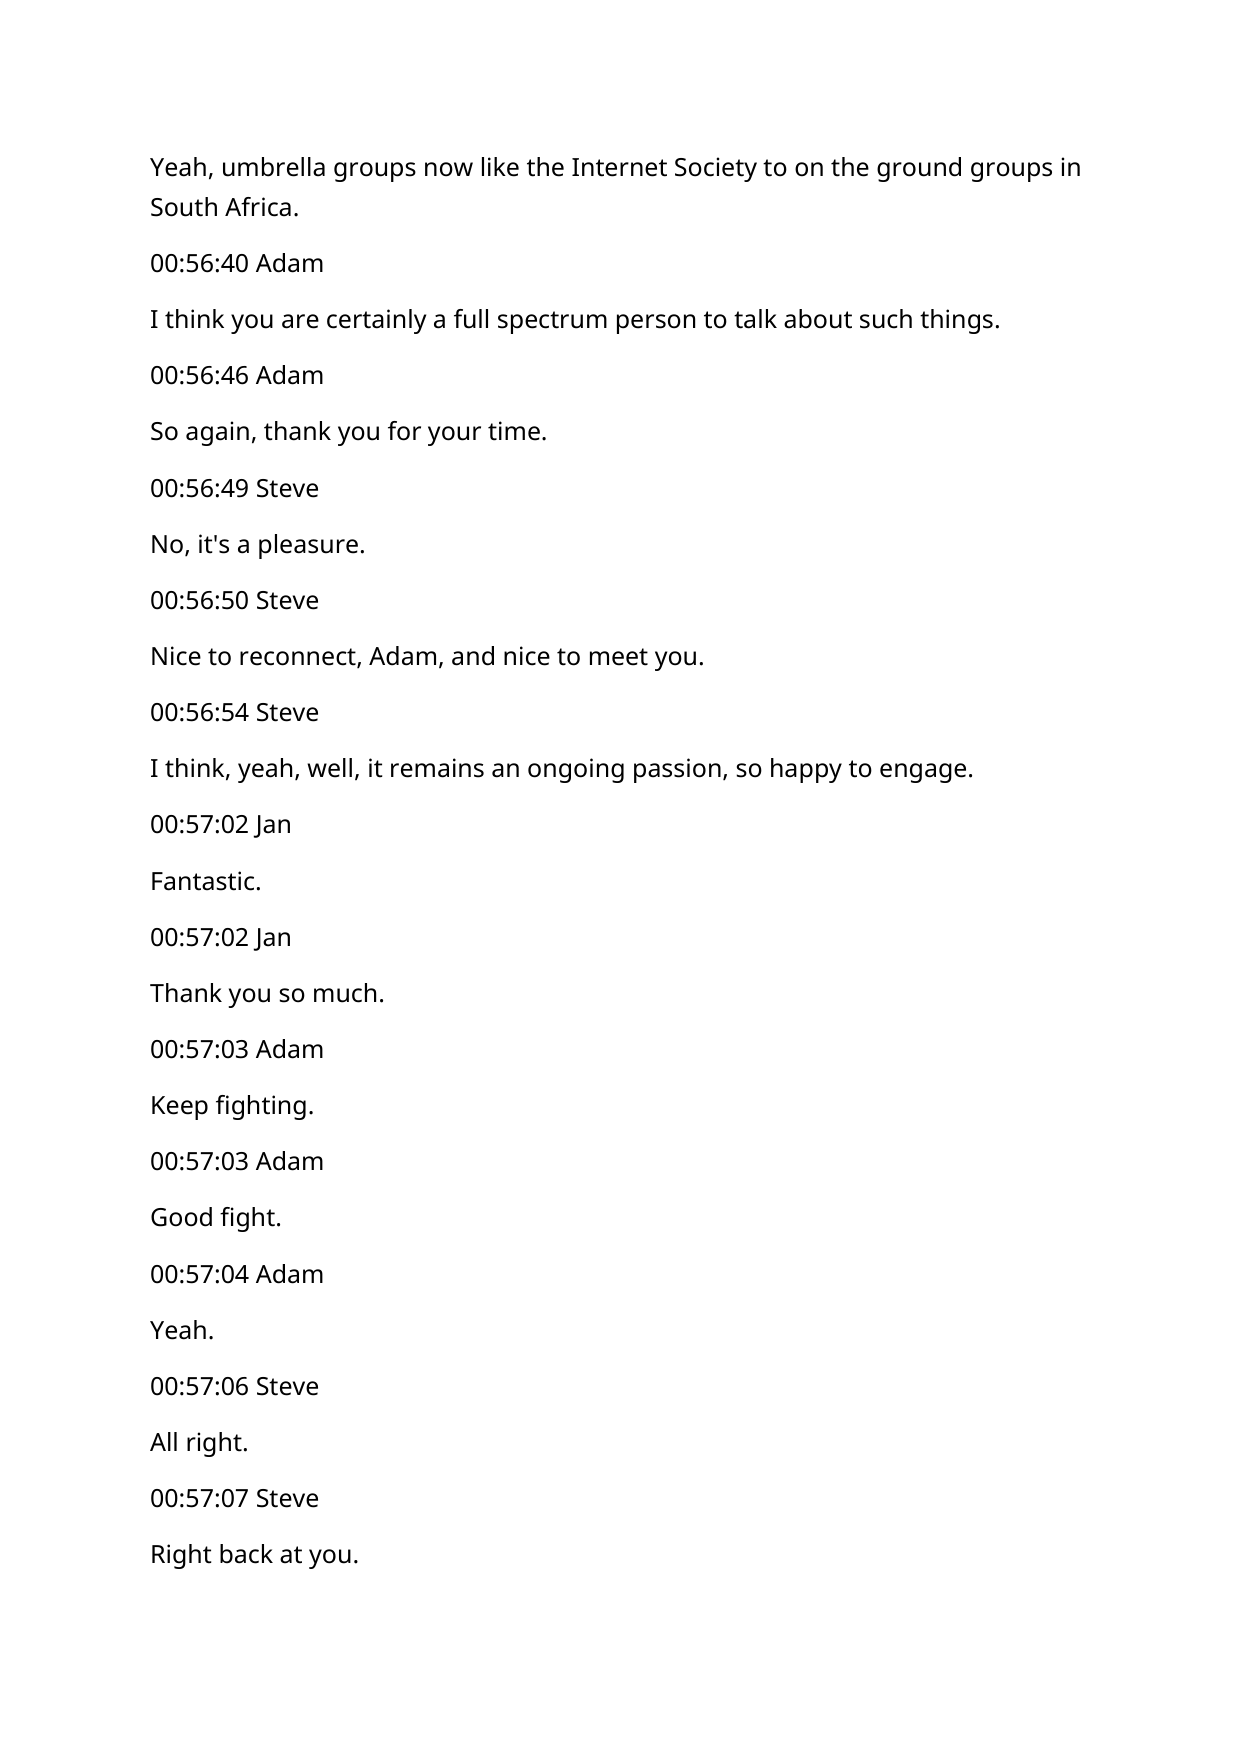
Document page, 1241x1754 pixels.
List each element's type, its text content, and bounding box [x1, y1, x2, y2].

text 00:56:50 Steve [150, 582, 1090, 617]
text Fantastic. [150, 863, 1090, 897]
text Yeah. [150, 1312, 1090, 1346]
text Yeah, umbrella groups now like the Internet Society to on the ground groups in South Africa. [150, 150, 1090, 223]
text No, it's a pleasure. [150, 526, 1090, 560]
text All right. [150, 1425, 1090, 1459]
text 00:57:02 Jan [150, 919, 1090, 953]
text Nice to reconnect, Adam, and nice to meet you. [150, 639, 1090, 673]
text 00:57:04 Adam [150, 1256, 1090, 1290]
text 00:56:49 Steve [150, 470, 1090, 504]
text 00:57:07 Steve [150, 1481, 1090, 1515]
text 00:56:46 Adam [150, 358, 1090, 392]
text Keep fighting. [150, 1088, 1090, 1122]
text 00:57:06 Steve [150, 1368, 1090, 1403]
text I think, yeah, well, it remains an ongoing passion, so happy to engage. [150, 751, 1090, 785]
text 00:56:40 Adam [150, 246, 1090, 280]
text 00:57:03 Adam [150, 1032, 1090, 1066]
text 00:57:02 Jan [150, 807, 1090, 841]
text So again, thank you for your time. [150, 414, 1090, 448]
text 00:56:54 Steve [150, 695, 1090, 729]
text Thank you so much. [150, 976, 1090, 1009]
text I think you are certainly a full spectrum person to talk about such things. [150, 302, 1090, 336]
text Good fight. [150, 1200, 1090, 1234]
text Right back at you. [150, 1537, 1090, 1571]
text 00:57:03 Adam [150, 1144, 1090, 1178]
